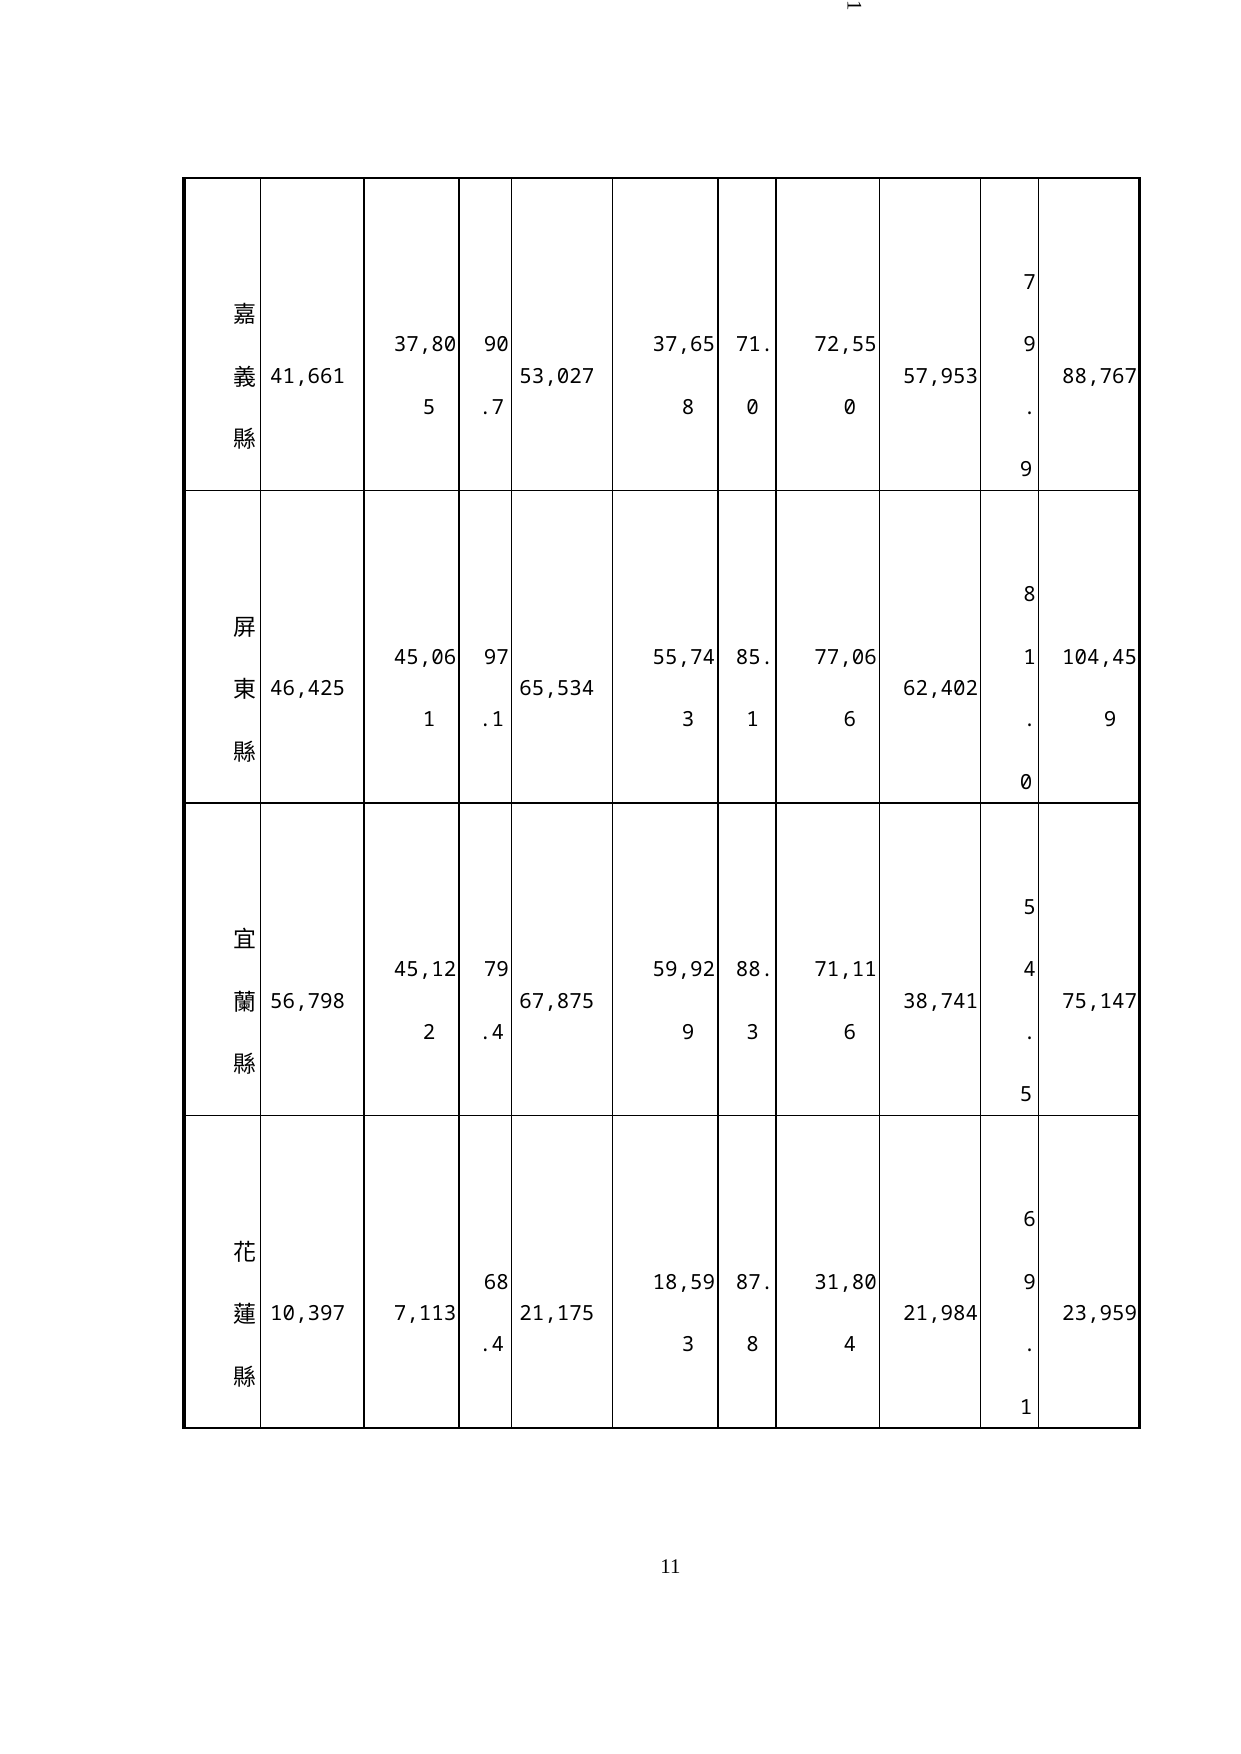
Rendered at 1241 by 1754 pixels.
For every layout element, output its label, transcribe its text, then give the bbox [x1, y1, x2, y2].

table_cell 79.4 [460, 804, 511, 1115]
table_cell 31,804 [777, 1116, 879, 1427]
table_cell 38,741 [880, 804, 980, 1115]
table_cell 71,116 [777, 804, 879, 1115]
table_cell 45,122 [365, 804, 458, 1115]
table_cell 87.8 [719, 1116, 775, 1427]
table_cell 85.1 [719, 491, 775, 802]
table_cell 46,425 [261, 491, 363, 802]
table_cell 72,550 [777, 179, 879, 490]
table_cell 79.9 [981, 179, 1038, 490]
table_cell 37,658 [613, 179, 717, 490]
table_cell 56,798 [261, 804, 363, 1115]
table_cell 88.3 [719, 804, 775, 1115]
table_cell 62,402 [880, 491, 980, 802]
table_cell 68.4 [460, 1116, 511, 1427]
table_cell 77,066 [777, 491, 879, 802]
table_cell 55,743 [613, 491, 717, 802]
table_cell 45,061 [365, 491, 458, 802]
table_cell 81.0 [981, 491, 1038, 802]
table_cell 75,147 [1039, 804, 1138, 1115]
table_cell 21,984 [880, 1116, 980, 1427]
table_cell 54.5 [981, 804, 1038, 1115]
table_cell 41,661 [261, 179, 363, 490]
table_cell 18,593 [613, 1116, 717, 1427]
table_cell 97.1 [460, 491, 511, 802]
table_cell 69.1 [981, 1116, 1038, 1427]
table_cell 65,534 [512, 491, 612, 802]
table_cell 屏東縣 [186, 491, 260, 802]
table_cell 宜蘭縣 [186, 804, 260, 1115]
table_cell 71.0 [719, 179, 775, 490]
table_cell 23,959 [1039, 1116, 1138, 1427]
table_cell 53,027 [512, 179, 612, 490]
table_cell 21,175 [512, 1116, 612, 1427]
table_cell 10,397 [261, 1116, 363, 1427]
table_cell 67,875 [512, 804, 612, 1115]
table_cell 88,767 [1039, 179, 1138, 490]
table_cell 104,459 [1039, 491, 1138, 802]
table_cell 7,113 [365, 1116, 458, 1427]
table_cell 57,953 [880, 179, 980, 490]
table_cell 59,929 [613, 804, 717, 1115]
table_cell 嘉義縣 [186, 179, 260, 490]
table_cell 90.7 [460, 179, 511, 490]
table_cell 37,805 [365, 179, 458, 490]
table_cell 花蓮縣 [186, 1116, 260, 1427]
